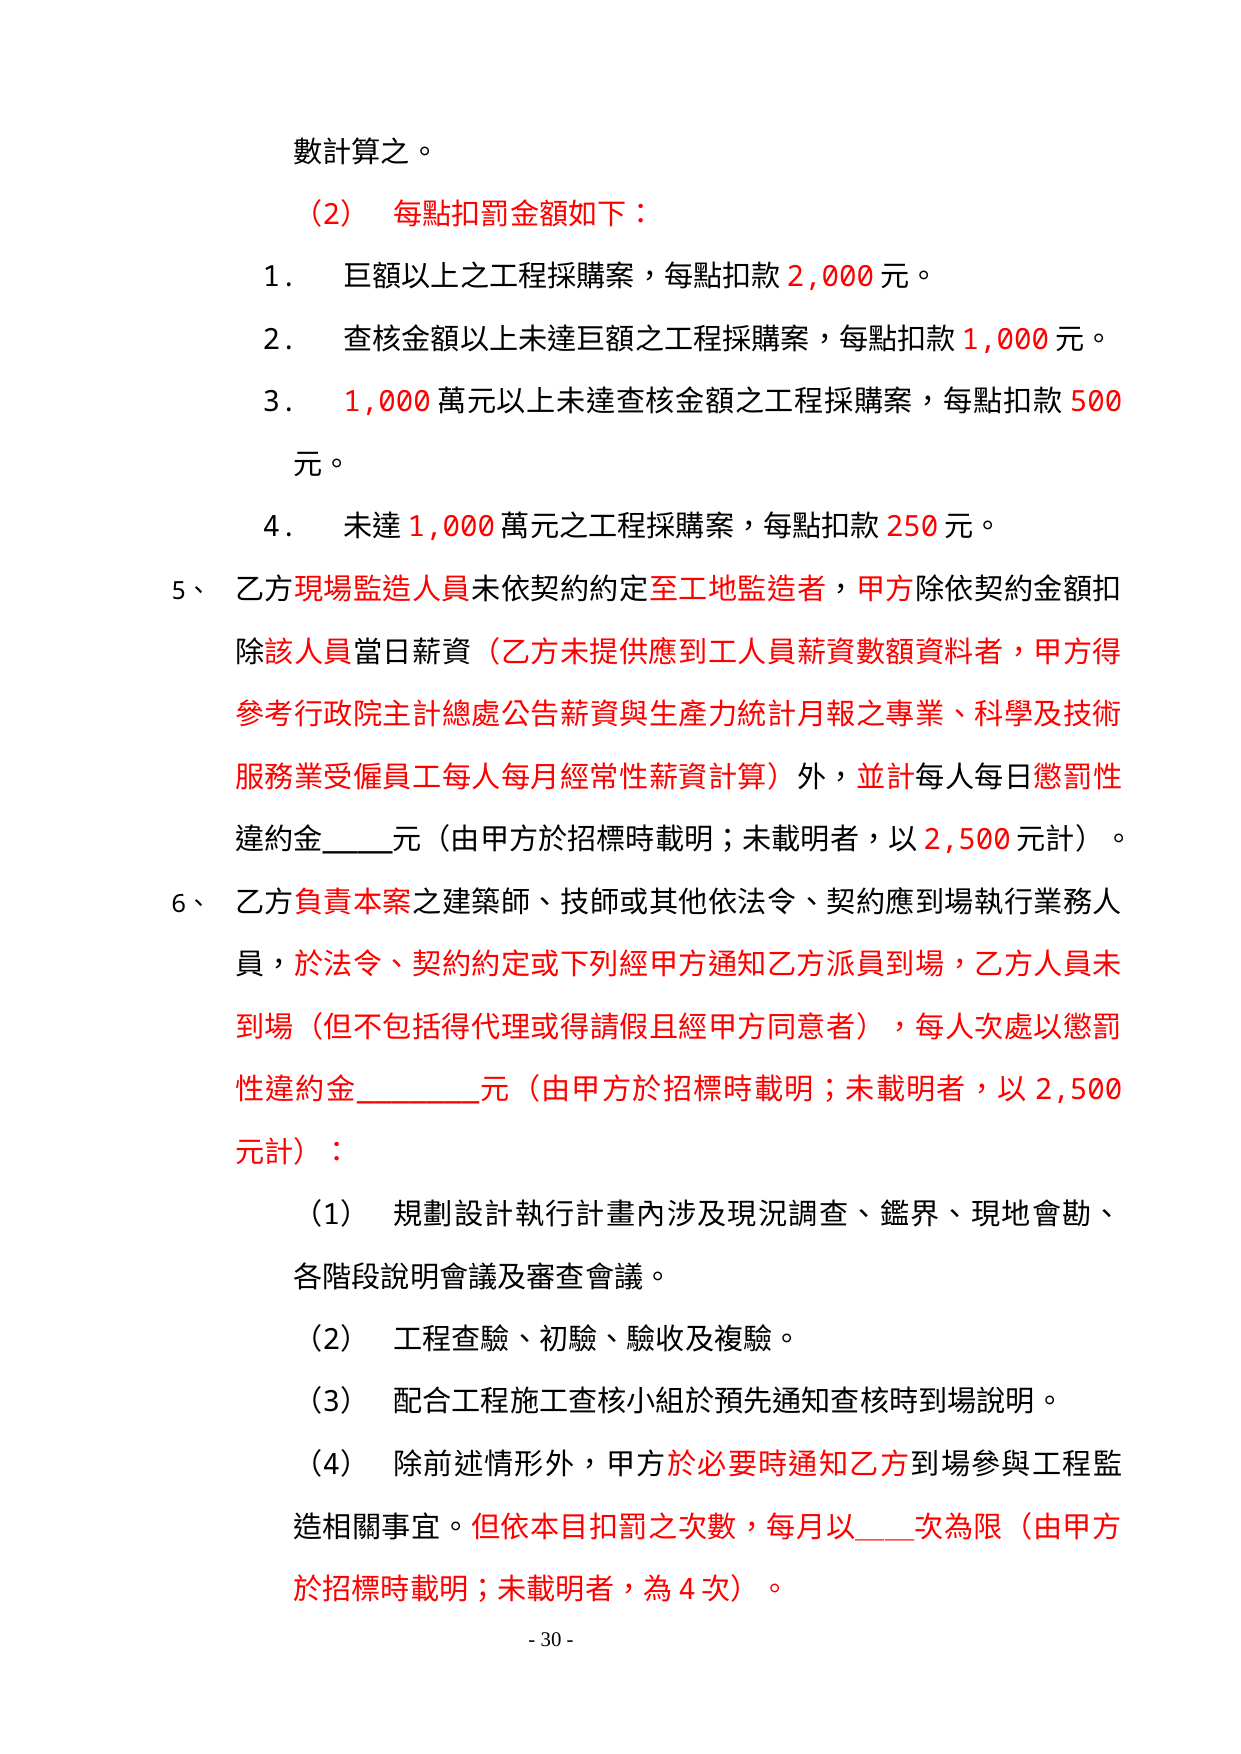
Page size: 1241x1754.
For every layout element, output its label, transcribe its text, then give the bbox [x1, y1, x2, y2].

list 查核金額以上未達巨額之工程採購案，每點扣款1,000元。 [262, 295, 1122, 358]
list 除前述情形外，甲方於必要時通知乙方到場參與工程監造相關事宜。但依本目扣罰之次數，每月以＿＿次為限（由甲方於招標時載明；未載明者，為4次）。 [293, 1420, 1122, 1608]
list 工程查驗、初驗、驗收及複驗。 [293, 1295, 1122, 1358]
list 乙方現場監造人員未依契約約定至工地監造者，甲方除依契約金額扣除該人員當日薪資（乙方未提供應到工人員薪資數額資料者，甲方得參考行政院主計總處公告薪資與生產力統計月報之專業、科學及技術服務業受僱員工每人每月經常性薪資計算）外，並計每人每日懲罰性違約金____元（由甲方於招標時載明；未載明者，以2,500元計）。 [171, 545, 1122, 858]
list 配合工程施工查核小組於預先通知查核時到場說明。 [293, 1358, 1122, 1420]
list 1,000萬元以上未達查核金額之工程採購案，每點扣款500元。 [262, 358, 1122, 483]
list 巨額以上之工程採購案，每點扣款2,000元。 [262, 233, 1122, 295]
list 規劃設計執行計畫內涉及現況調查、鑑界、現地會勘、各階段說明會議及審查會議。 [293, 1170, 1122, 1295]
list 數計算之。 [293, 108, 1122, 170]
list 未達1,000萬元之工程採購案，每點扣款250元。 [262, 483, 1122, 545]
list 每點扣罰金額如下： [293, 170, 1122, 233]
list 乙方負責本案之建築師、技師或其他依法令、契約應到場執行業務人員，於法令、契約約定或下列經甲方通知乙方派員到場，乙方人員未到場（但不包括得代理或得請假且經甲方同意者），每人次處以懲罰性違約金_______元（由甲方於招標時載明；未載明者，以2,500元計）： [171, 858, 1122, 1170]
